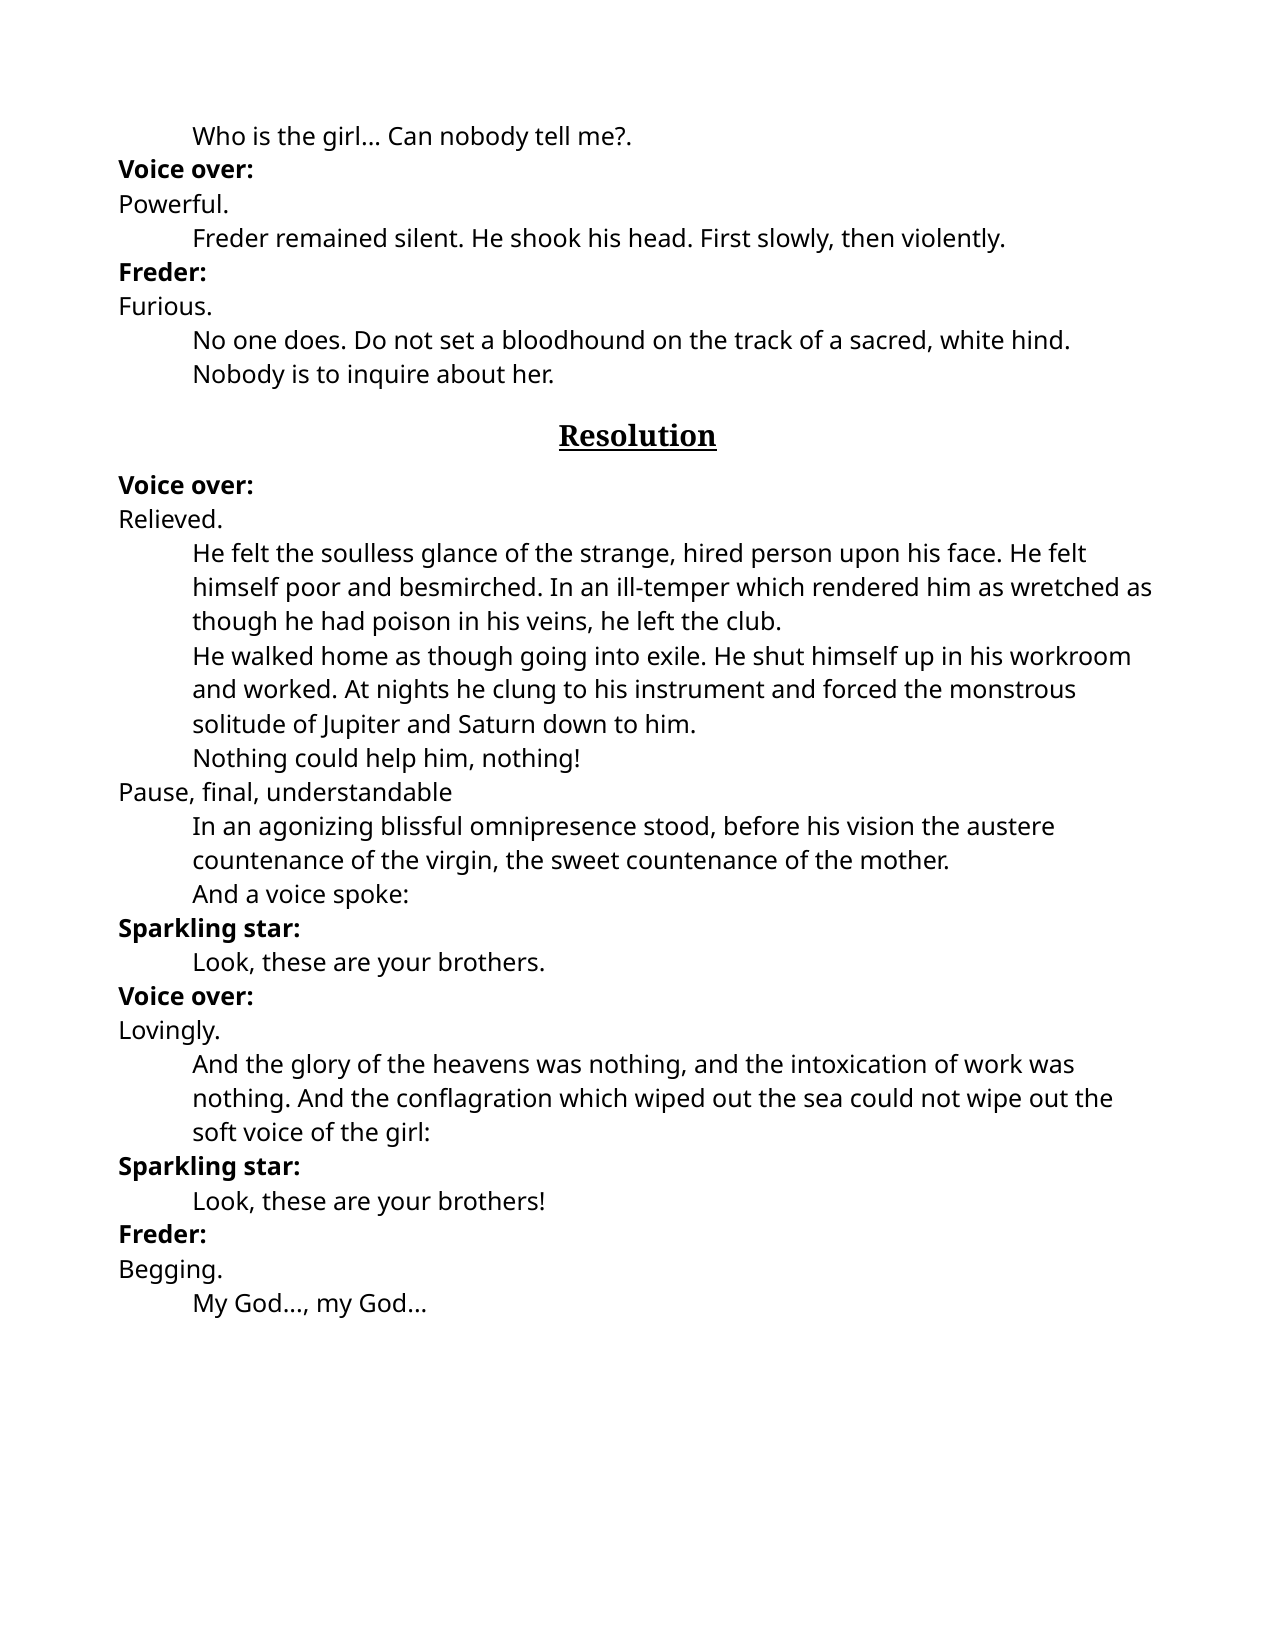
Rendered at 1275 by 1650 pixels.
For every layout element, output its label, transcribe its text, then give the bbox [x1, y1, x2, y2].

text He walked home as though going into exile. He shut himself up in his workroom and worked. At nights he clung to his instrument and forced the monstrous solitude of Jupiter and Saturn down to him. [192, 638, 1157, 740]
text Relieved. [118, 502, 1157, 536]
text And the glory of the heavens was nothing, and the intoxication of work was nothing. And the conflagration which wiped out the sea could not wipe out the soft voice of the girl: [192, 1047, 1157, 1149]
text He felt the soulless glance of the strange, hired person upon his face. He felt himself poor and besmirched. In an ill-temper which rendered him as wretched as though he had poison in his veins, he left the club. [192, 536, 1157, 638]
text Freder remained silent. He shook his head. First slowly, then violently. [192, 220, 1157, 254]
text Freder: [118, 1217, 1157, 1251]
text My God..., my God... [192, 1285, 1157, 1319]
text Powerful. [118, 186, 1157, 220]
text And a voice spoke: [192, 877, 1157, 911]
text Look, these are your brothers. [192, 945, 1157, 979]
text Voice over: [118, 152, 1157, 186]
text Voice over: [118, 979, 1157, 1013]
text Nobody is to inquire about her. [192, 357, 1157, 391]
text Nothing could help him, nothing! [192, 740, 1157, 774]
text No one does. Do not set a bloodhound on the track of a sacred, white hind. [192, 322, 1157, 357]
text Who is the girl... Can nobody tell me?. [192, 118, 1157, 152]
text In an agonizing blissful omnipresence stood, before his vision the austere countenance of the virgin, the sweet countenance of the mother. [192, 808, 1157, 877]
text Begging. [118, 1251, 1157, 1285]
text Freder: [118, 254, 1157, 288]
text Furious. [118, 288, 1157, 322]
text Voice over: [118, 468, 1157, 502]
text Lovingly. [118, 1013, 1157, 1047]
text Sparkling star: [118, 911, 1157, 945]
subtitle Resolution [118, 416, 1157, 455]
text Pause, final, understandable [118, 774, 1157, 808]
text Sparkling star: [118, 1149, 1157, 1183]
text Look, these are your brothers! [192, 1183, 1157, 1217]
